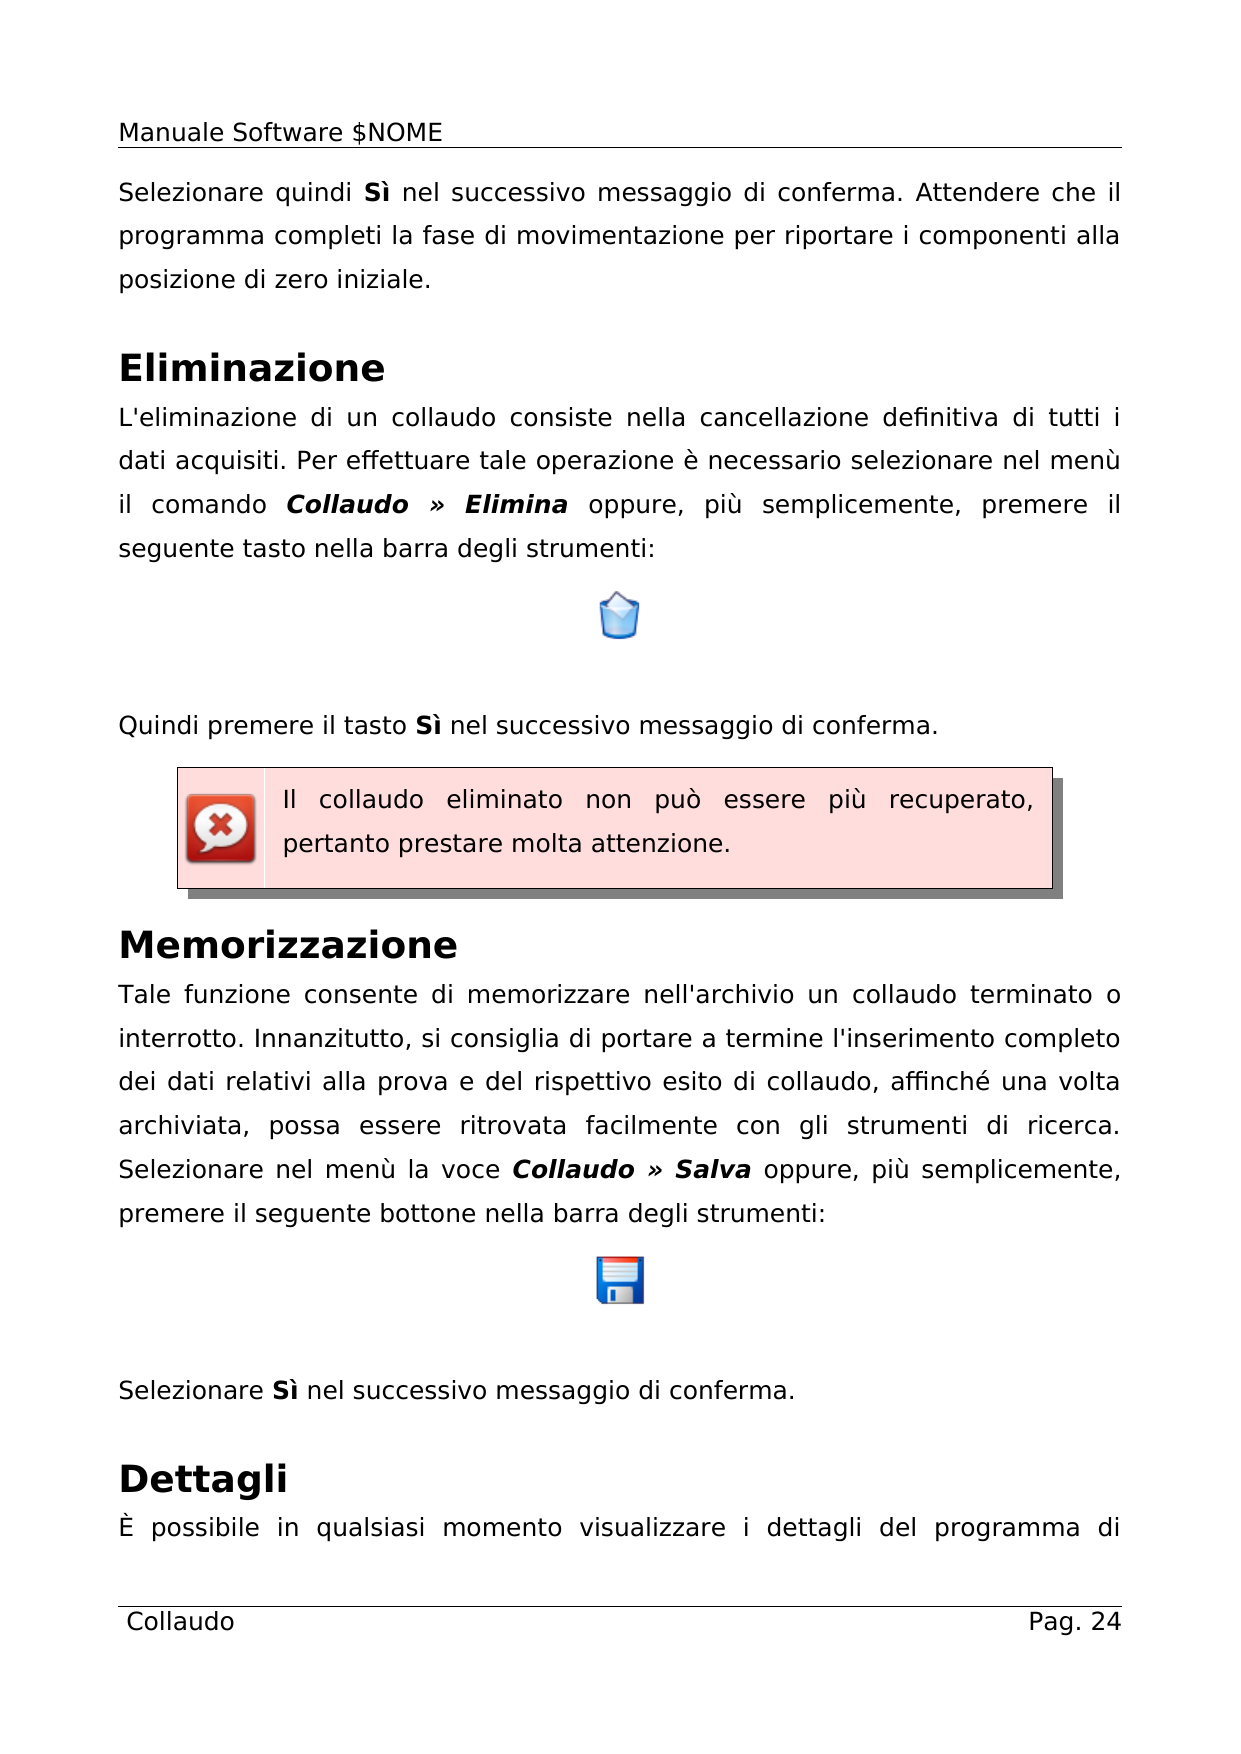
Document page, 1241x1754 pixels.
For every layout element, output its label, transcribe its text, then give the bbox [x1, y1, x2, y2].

picture [595, 590, 645, 641]
text Quindi premere il tasto Sì nel successivo messaggio di conferma. [118, 711, 1122, 740]
text Selezionare quindi Sì nel successivo messaggio di conferma. Attendere che il programma completi la fase di movimentazione per riportare i componenti alla posizione di zero iniziale. [118, 178, 1122, 294]
table_header [178, 768, 264, 888]
subtitle Memorizzazione [118, 924, 1122, 968]
text Selezionare Sì nel successivo messaggio di conferma. [118, 1376, 1122, 1405]
picture [183, 790, 259, 866]
subtitle Eliminazione [118, 347, 1122, 390]
text Tale funzione consente di memorizzare nell'archivio un collaudo terminato o interrotto. Innanzitutto, si consiglia di portare a termine l'inserimento completo dei dati relativi alla prova e del rispettivo esito di collaudo, affinché una volta archiviata, possa essere ritrovata facilmente con gli strumenti di ricerca. Selezionare nel menù la voce Collaudo » Salva oppure, più semplicemente, premere il seguente bottone nella barra degli strumenti: [118, 980, 1122, 1228]
text L'eliminazione di un collaudo consiste nella cancellazione definitiva di tutti i dati acquisiti. Per effettuare tale operazione è necessario selezionare nel menù il comando Collaudo » Elimina oppure, più semplicemente, premere il seguente tasto nella barra degli strumenti: [118, 403, 1122, 563]
text È possibile in qualsiasi momento visualizzare i dettagli del programma di [118, 1513, 1122, 1542]
picture [595, 1255, 645, 1306]
subtitle Dettagli [118, 1457, 1122, 1501]
table_header Il collaudo eliminato non può essere più recuperato, pertanto prestare molta attenzione. [265, 768, 1052, 888]
